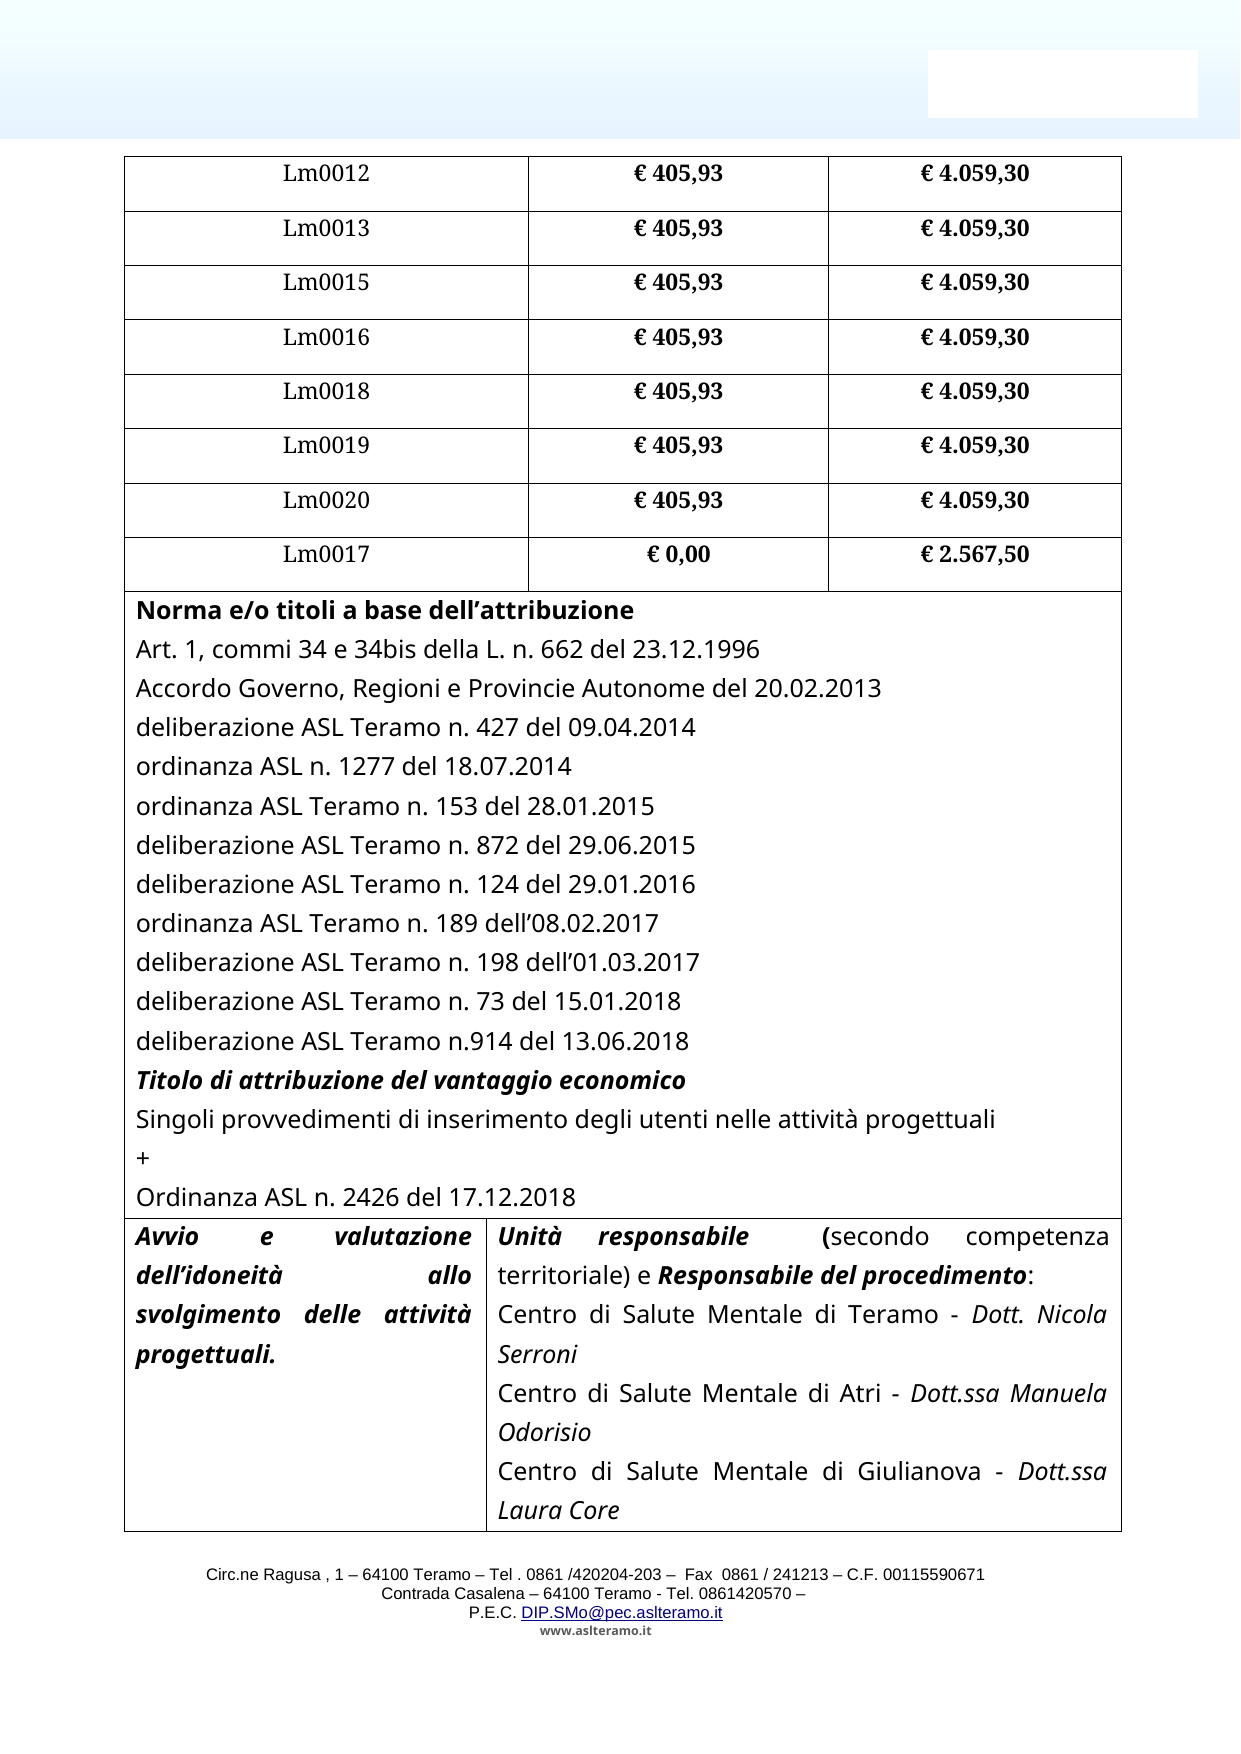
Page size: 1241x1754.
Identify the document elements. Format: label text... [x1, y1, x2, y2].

table_cell € 405,93 [529, 212, 828, 265]
table_cell € 405,93 [529, 320, 828, 374]
table_cell € 405,93 [529, 266, 828, 319]
table_cell € 405,93 [529, 375, 828, 428]
table_cell € 405,93 [529, 429, 828, 482]
table_cell Lm0015 [125, 266, 528, 319]
table_cell € 2.567,50 [829, 538, 1121, 591]
table_cell € 4.059,30 [829, 429, 1121, 482]
table_cell Norma e/o titoli a base dell’attribuzione Art. 1, commi 34 e 34bis della L. n. 662 del 23.12.1996 Accordo Governo, Regioni e Provincie Autonome del 20.02.2013 deliberazione ASL Teramo n. 427 del 09.04.2014 ordinanza ASL n. 1277 del 18.07.2014 ordinanza ASL Teramo n. 153 del 28.01.2015 deliberazione ASL Teramo n. 872 del 29.06.2015 deliberazione ASL Teramo n. 124 del 29.01.2016 ordinanza ASL Teramo n. 189 dell’08.02.2017 deliberazione ASL Teramo n. 198 dell’01.03.2017 deliberazione ASL Teramo n. 73 del 15.01.2018 deliberazione ASL Teramo n.914 del 13.06.2018 Titolo di attribuzione del vantaggio economico Singoli provvedimenti di inserimento degli utenti nelle attività progettuali + Ordinanza ASL n. 2426 del 17.12.2018 [125, 592, 1121, 1218]
table_cell Lm0019 [125, 429, 528, 482]
table_cell Lm0018 [125, 375, 528, 428]
table_cell € 4.059,30 [829, 484, 1121, 537]
table_cell € 0,00 [529, 538, 828, 591]
table_cell € 4.059,30 [829, 157, 1121, 211]
table_cell Unità responsabile (secondo competenza territoriale) e Responsabile del procedimento: Centro di Salute Mentale di Teramo - Dott. Nicola Serroni Centro di Salute Mentale di Atri - Dott.ssa Manuela Odorisio Centro di Salute Mentale di Giulianova - Dott.ssa Laura Core [487, 1219, 1121, 1531]
table_cell € 4.059,30 [829, 375, 1121, 428]
table_cell Lm0012 [125, 157, 528, 211]
table_cell Lm0017 [125, 538, 528, 591]
table_cell € 405,93 [529, 484, 828, 537]
table_cell € 4.059,30 [829, 320, 1121, 374]
table_cell € 4.059,30 [829, 212, 1121, 265]
table_cell Lm0013 [125, 212, 528, 265]
table_cell Lm0016 [125, 320, 528, 374]
table_cell € 405,93 [529, 157, 828, 211]
table_cell Avvio e valutazione dell’idoneità allo svolgimento delle attività progettuali. [125, 1219, 486, 1531]
table_cell € 4.059,30 [829, 266, 1121, 319]
table_cell Lm0020 [125, 484, 528, 537]
